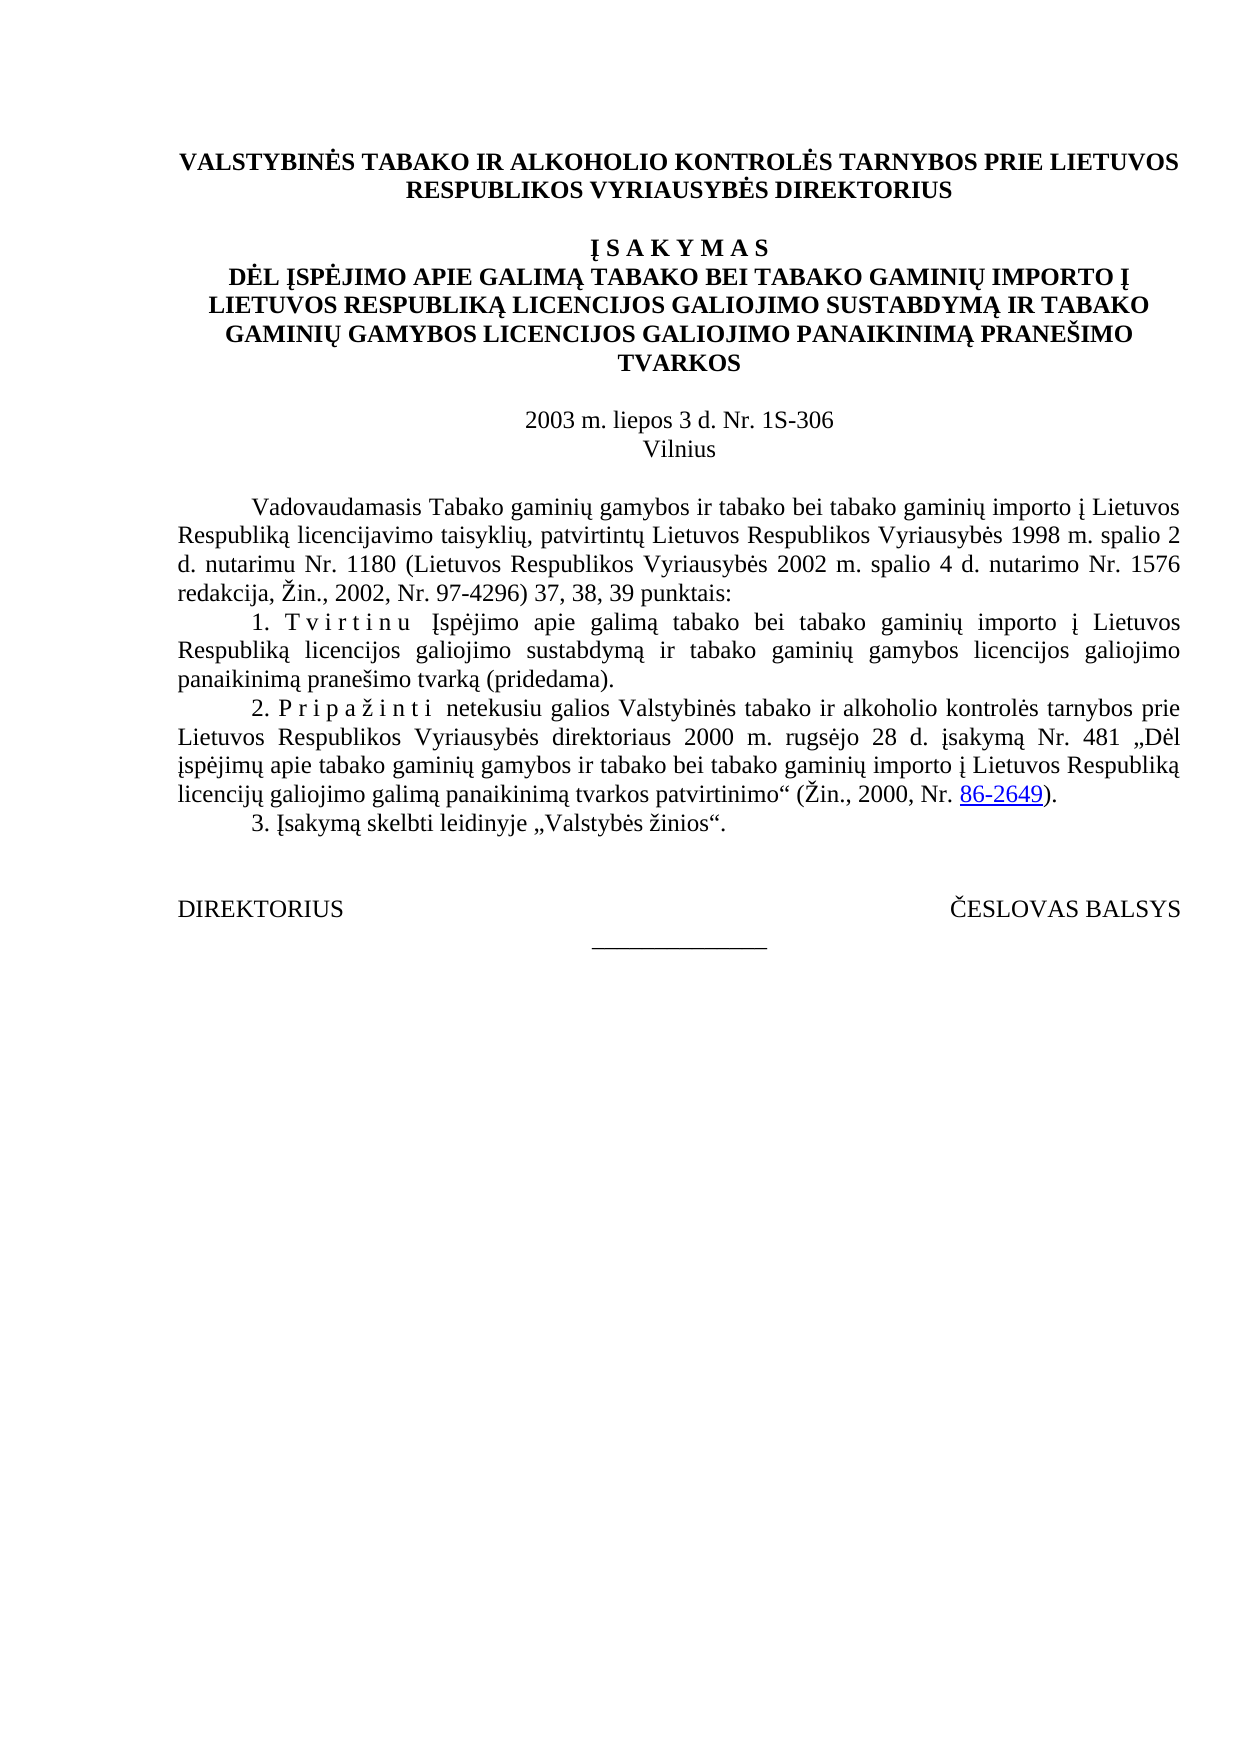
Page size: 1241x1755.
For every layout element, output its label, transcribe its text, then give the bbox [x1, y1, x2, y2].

text 2. Pripažinti netekusiu galios Valstybinės tabako ir alkoholio kontrolės tarnybos prie Lietuvos Respublikos Vyriausybės direktoriaus 2000 m. rugsėjo 28 d. įsakymą Nr. 481 „Dėl įspėjimų apie tabako gaminių gamybos ir tabako bei tabako gaminių importo į Lietuvos Respubliką licencijų galiojimo galimą panaikinimą tvarkos patvirtinimo“ (Žin., 2000, Nr. 86-2649). [177, 693, 1181, 808]
text Vilnius [177, 434, 1181, 463]
text 3. Įsakymą skelbti leidinyje „Valstybės žinios“. [177, 808, 1181, 837]
text 2003 m. liepos 3 d. Nr. 1S-306 [177, 406, 1181, 434]
text VALSTYBINĖS TABAKO IR ALKOHOLIO KONTROLĖS TARNYBOS PRIE LIETUVOS RESPUBLIKOS VYRIAUSYBĖS DIREKTORIUS [177, 147, 1181, 204]
text Direktorius Česlovas Balsys [177, 894, 1181, 923]
text Į S A K Y M A S [177, 233, 1181, 262]
text ______________ [177, 923, 1181, 952]
text 1. Tvirtinu Įspėjimo apie galimą tabako bei tabako gaminių importo į Lietuvos Respubliką licencijos galiojimo sustabdymą ir tabako gaminių gamybos licencijos galiojimo panaikinimą pranešimo tvarką (pridedama). [177, 607, 1181, 693]
text Vadovaudamasis Tabako gaminių gamybos ir tabako bei tabako gaminių importo į Lietuvos Respubliką licencijavimo taisyklių, patvirtintų Lietuvos Respublikos Vyriausybės 1998 m. spalio 2 d. nutarimu Nr. 1180 (Lietuvos Respublikos Vyriausybės 2002 m. spalio 4 d. nutarimo Nr. 1576 redakcija, Žin., 2002, Nr. 97-4296) 37, 38, 39 punktais: [177, 492, 1181, 607]
text DĖL ĮSPĖJIMO APIE GALIMĄ TABAKO BEI TABAKO GAMINIŲ IMPORTO Į LIETUVOS RESPUBLIKĄ LICENCIJOS GALIOJIMO SUSTABDYMĄ IR TABAKO GAMINIŲ GAMYBOS LICENCIJOS GALIOJIMO PANAIKINIMĄ PRANEŠIMO TVARKOS [177, 262, 1181, 377]
